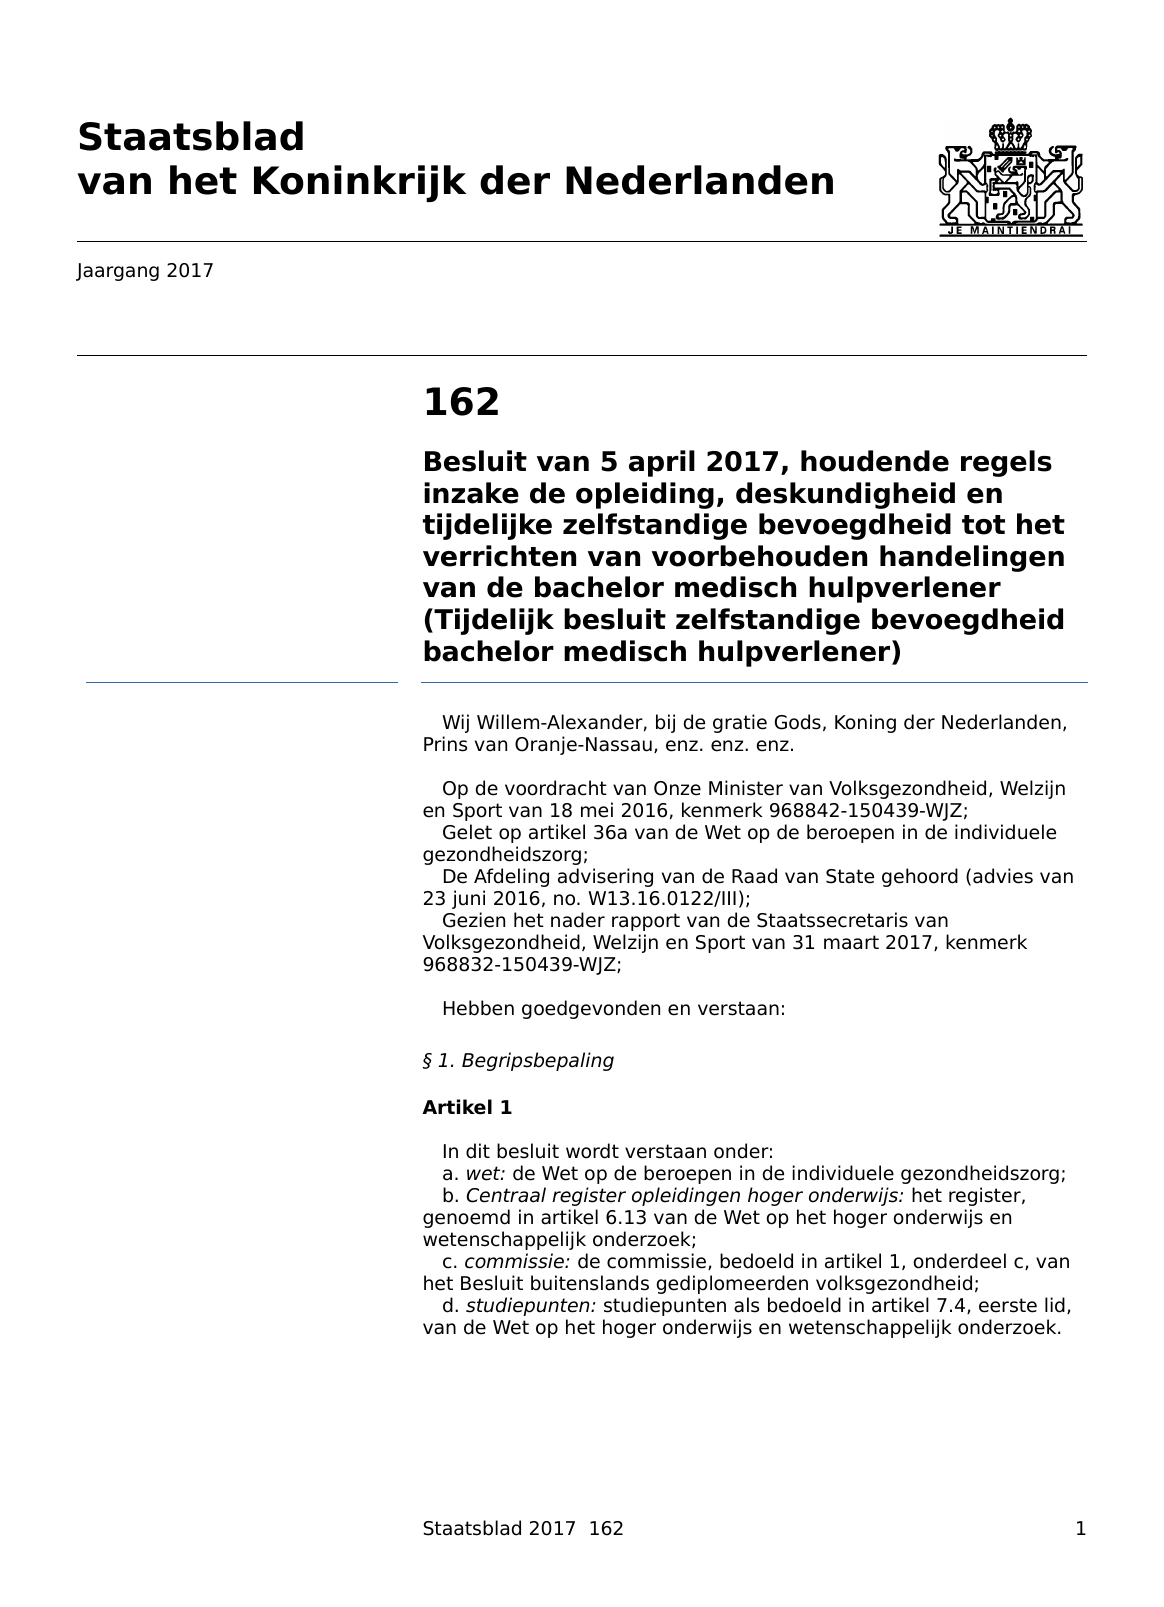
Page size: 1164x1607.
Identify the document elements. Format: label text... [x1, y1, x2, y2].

text Gelet op artikel 36a van de Wet op de beroepen in de individuele gezondheidszorg; [422, 822, 1087, 866]
table_header [886, 100, 1087, 241]
picture [936, 115, 1087, 240]
table_header Staatsblad van het Koninkrijk der Nederlanden [77, 100, 886, 241]
text In dit besluit wordt verstaan onder: [422, 1141, 1087, 1163]
text Besluit van 5 april 2017, houdende regels inzake de opleiding, deskundigheid en tijdelijke zelfstandige bevoegdheid tot het verrichten van voorbehouden handelingen van de bachelor medisch hulpverlener (Tijdelijk besluit zelfstandige bevoegdheid bachelor medisch hulpverlener) [422, 447, 1087, 667]
text d. studiepunten: studiepunten als bedoeld in artikel 7.4, eerste lid, van de Wet op het hoger onderwijs en wetenschappelijk onderzoek. [422, 1295, 1087, 1339]
subtitle Artikel 1 [422, 1097, 1087, 1119]
text b. Centraal register opleidingen hoger onderwijs: het register, genoemd in artikel 6.13 van de Wet op het hoger onderwijs en wetenschappelijk onderzoek; [422, 1185, 1087, 1251]
table_cell Jaargang 2017 [77, 242, 1087, 355]
text Op de voordracht van Onze Minister van Volksgezondheid, Welzijn en Sport van 18 mei 2016, kenmerk 968842-150439-WJZ; [422, 778, 1087, 822]
text a. wet: de Wet op de beroepen in de individuele gezondheidszorg; [422, 1163, 1087, 1185]
text De Afdeling advisering van de Raad van State gehoord (advies van 23 juni 2016, no. W13.16.0122/III); [422, 866, 1087, 910]
text Hebben goedgevonden en verstaan: [422, 998, 1087, 1020]
text Gezien het nader rapport van de Staatssecretaris van Volksgezondheid, Welzijn en Sport van 31 maart 2017, kenmerk 968832-150439-WJZ; [422, 910, 1087, 976]
text Wij Willem-Alexander, bij de gratie Gods, Koning der Nederlanden, Prins van Oranje-Nassau, enz. enz. enz. [422, 712, 1087, 756]
subtitle § 1. Begripsbepaling [422, 1050, 1087, 1072]
text c. commissie: de commissie, bedoeld in artikel 1, onderdeel c, van het Besluit buitenslands gediplomeerden volksgezondheid; [422, 1251, 1087, 1295]
subtitle 162 [422, 381, 1087, 424]
